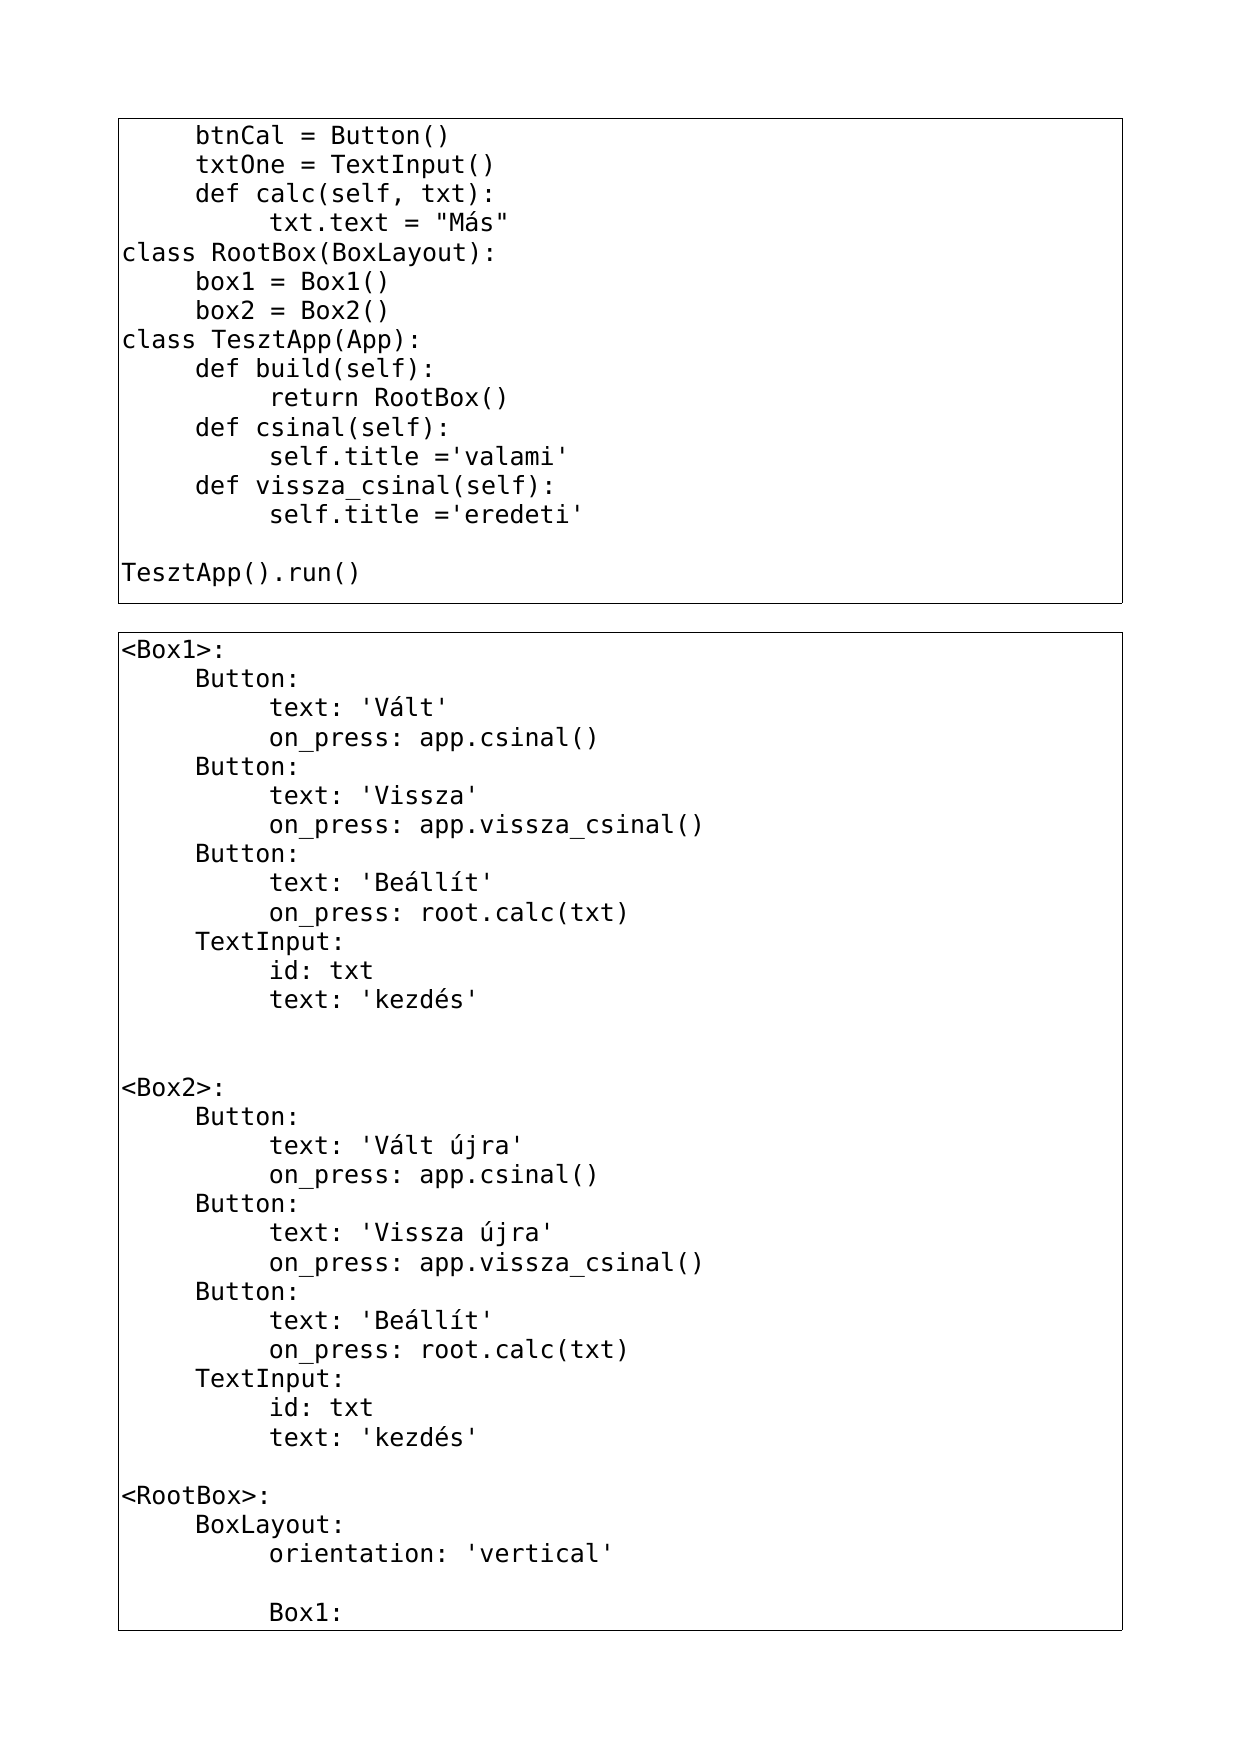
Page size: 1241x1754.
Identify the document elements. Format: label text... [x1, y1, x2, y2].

table_header <Box1>: Button: text: 'Vált' on_press: app.csinal() Button: text: 'Vissza' on_press: app.vissza_csinal() Button: text: 'Beállít' on_press: root.calc(txt) TextInput: id: txt text: 'kezdés' <Box2>: Button: text: 'Vált újra' on_press: app.csinal() Button: text: 'Vissza újra' on_press: app.vissza_csinal() Button: text: 'Beállít' on_press: root.calc(txt) TextInput: id: txt text: 'kezdés' <RootBox>: BoxLayout: orientation: 'vertical' Box1: [119, 633, 1122, 1630]
table_header btnCal = Button() txtOne = TextInput() def calc(self, txt): txt.text = "Más" class RootBox(BoxLayout): box1 = Box1() box2 = Box2() class TesztApp(App): def build(self): return RootBox() def csinal(self): self.title ='valami' def vissza_csinal(self): self.title ='eredeti' TesztApp().run() [119, 119, 1122, 602]
